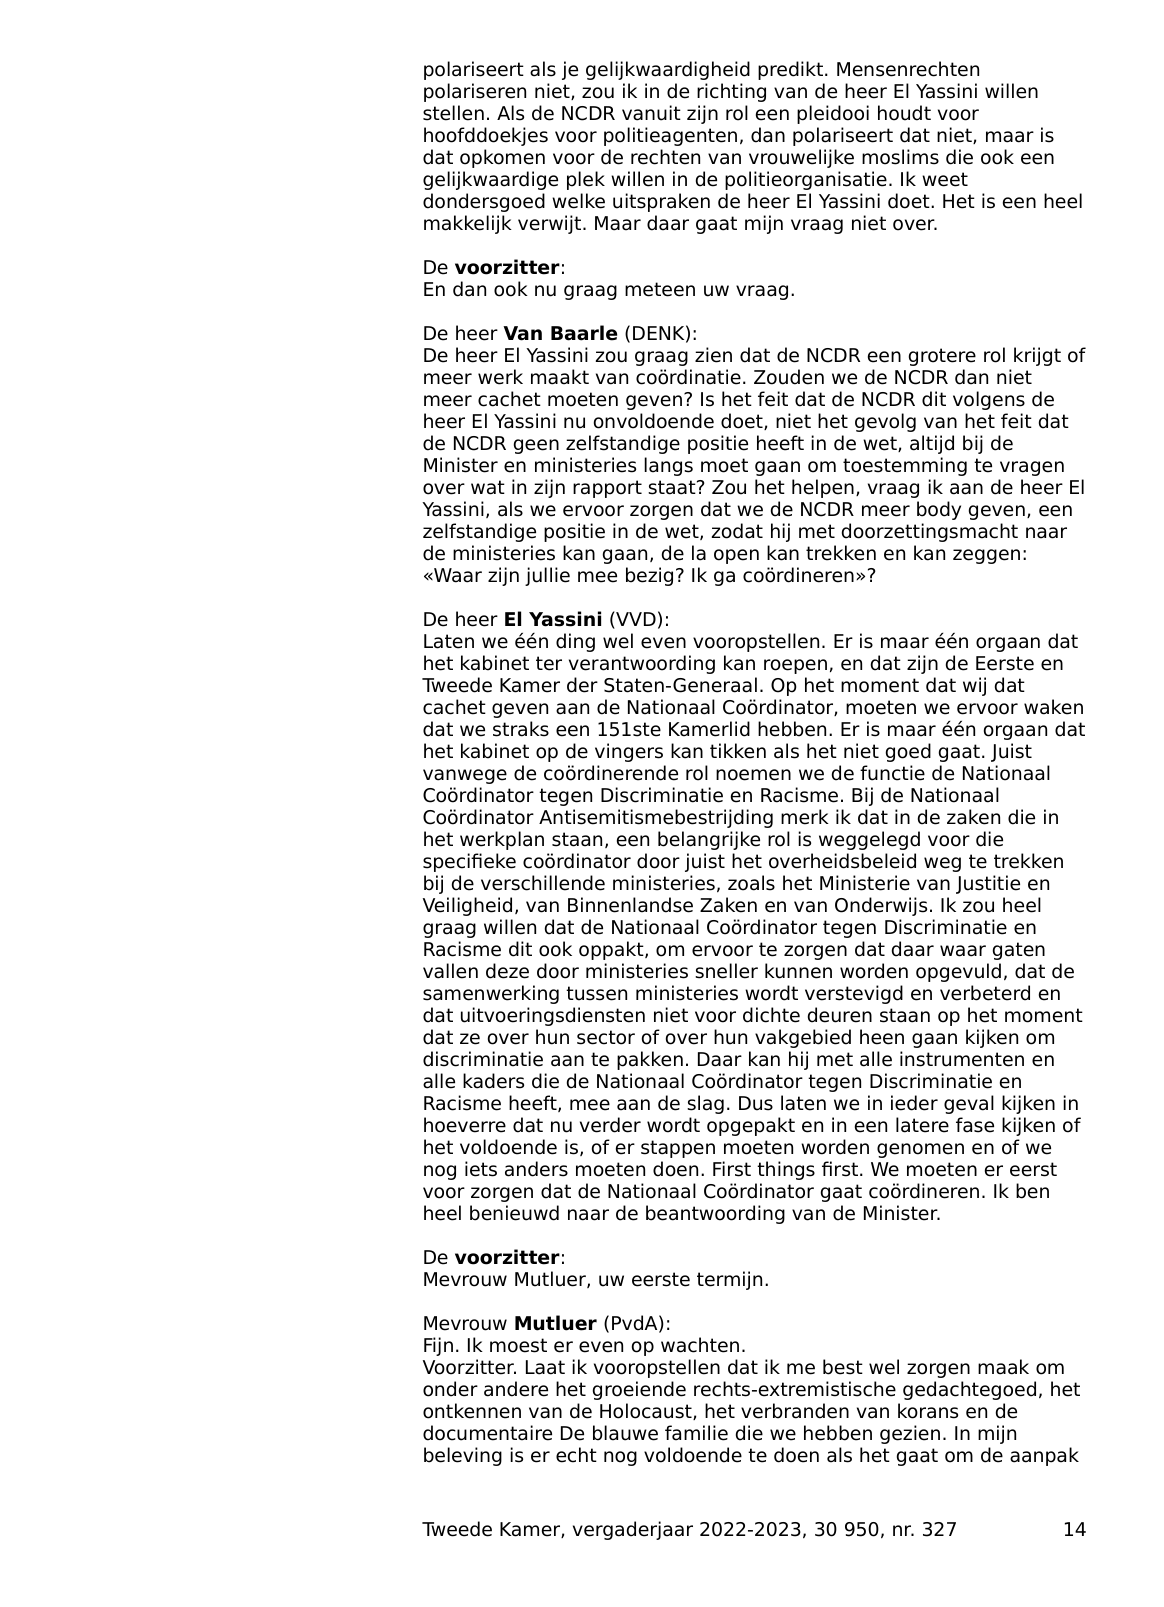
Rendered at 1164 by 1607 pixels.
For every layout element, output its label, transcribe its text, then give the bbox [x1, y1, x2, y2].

text En dan ook nu graag meteen uw vraag. [422, 279, 1087, 301]
text De heer Van Baarle (DENK): [422, 323, 1087, 345]
text De voorzitter: [422, 257, 1087, 279]
text De voorzitter: [422, 1247, 1087, 1269]
text De heer El Yassini zou graag zien dat de NCDR een grotere rol krijgt of meer werk maakt van coördinatie. Zouden we de NCDR dan niet meer cachet moeten geven? Is het feit dat de NCDR dit volgens de heer El Yassini nu onvoldoende doet, niet het gevolg van het feit dat de NCDR geen zelfstandige positie heeft in de wet, altijd bij de Minister en ministeries langs moet gaan om toestemming te vragen over wat in zijn rapport staat? Zou het helpen, vraag ik aan de heer El Yassini, als we ervoor zorgen dat we de NCDR meer body geven, een zelfstandige positie in de wet, zodat hij met doorzettingsmacht naar de ministeries kan gaan, de la open kan trekken en kan zeggen: «Waar zijn jullie mee bezig? Ik ga coördineren»? [422, 345, 1087, 587]
text Mevrouw Mutluer (PvdA): [422, 1313, 1087, 1335]
text Laten we één ding wel even vooropstellen. Er is maar één orgaan dat het kabinet ter verantwoording kan roepen, en dat zijn de Eerste en Tweede Kamer der Staten-Generaal. Op het moment dat wij dat cachet geven aan de Nationaal Coördinator, moeten we ervoor waken dat we straks een 151ste Kamerlid hebben. Er is maar één orgaan dat het kabinet op de vingers kan tikken als het niet goed gaat. Juist vanwege de coördinerende rol noemen we de functie de Nationaal Coördinator tegen Discriminatie en Racisme. Bij de Nationaal Coördinator Antisemitismebestrijding merk ik dat in de zaken die in het werkplan staan, een belangrijke rol is weggelegd voor die specifieke coördinator door juist het overheidsbeleid weg te trekken bij de verschillende ministeries, zoals het Ministerie van Justitie en Veiligheid, van Binnenlandse Zaken en van Onderwijs. Ik zou heel graag willen dat de Nationaal Coördinator tegen Discriminatie en Racisme dit ook oppakt, om ervoor te zorgen dat daar waar gaten vallen deze door ministeries sneller kunnen worden opgevuld, dat de samenwerking tussen ministeries wordt verstevigd en verbeterd en dat uitvoeringsdiensten niet voor dichte deuren staan op het moment dat ze over hun sector of over hun vakgebied heen gaan kijken om discriminatie aan te pakken. Daar kan hij met alle instrumenten en alle kaders die de Nationaal Coördinator tegen Discriminatie en Racisme heeft, mee aan de slag. Dus laten we in ieder geval kijken in hoeverre dat nu verder wordt opgepakt en in een latere fase kijken of het voldoende is, of er stappen moeten worden genomen en of we nog iets anders moeten doen. First things first. We moeten er eerst voor zorgen dat de Nationaal Coördinator gaat coördineren. Ik ben heel benieuwd naar de beantwoording van de Minister. [422, 631, 1087, 1224]
text Mevrouw Mutluer, uw eerste termijn. [422, 1269, 1087, 1291]
text De heer El Yassini (VVD): [422, 609, 1087, 631]
text polariseert als je gelijkwaardigheid predikt. Mensenrechten polariseren niet, zou ik in de richting van de heer El Yassini willen stellen. Als de NCDR vanuit zijn rol een pleidooi houdt voor hoofddoekjes voor politieagenten, dan polariseert dat niet, maar is dat opkomen voor de rechten van vrouwelijke moslims die ook een gelijkwaardige plek willen in de politieorganisatie. Ik weet dondersgoed welke uitspraken de heer El Yassini doet. Het is een heel makkelijk verwijt. Maar daar gaat mijn vraag niet over. [422, 59, 1087, 235]
text Fijn. Ik moest er even op wachten. [422, 1335, 1087, 1357]
text Voorzitter. Laat ik vooropstellen dat ik me best wel zorgen maak om onder andere het groeiende rechts-extremistische gedachtegoed, het ontkennen van de Holocaust, het verbranden van korans en de documentaire De blauwe familie die we hebben gezien. In mijn beleving is er echt nog voldoende te doen als het gaat om de aanpak [422, 1357, 1087, 1467]
